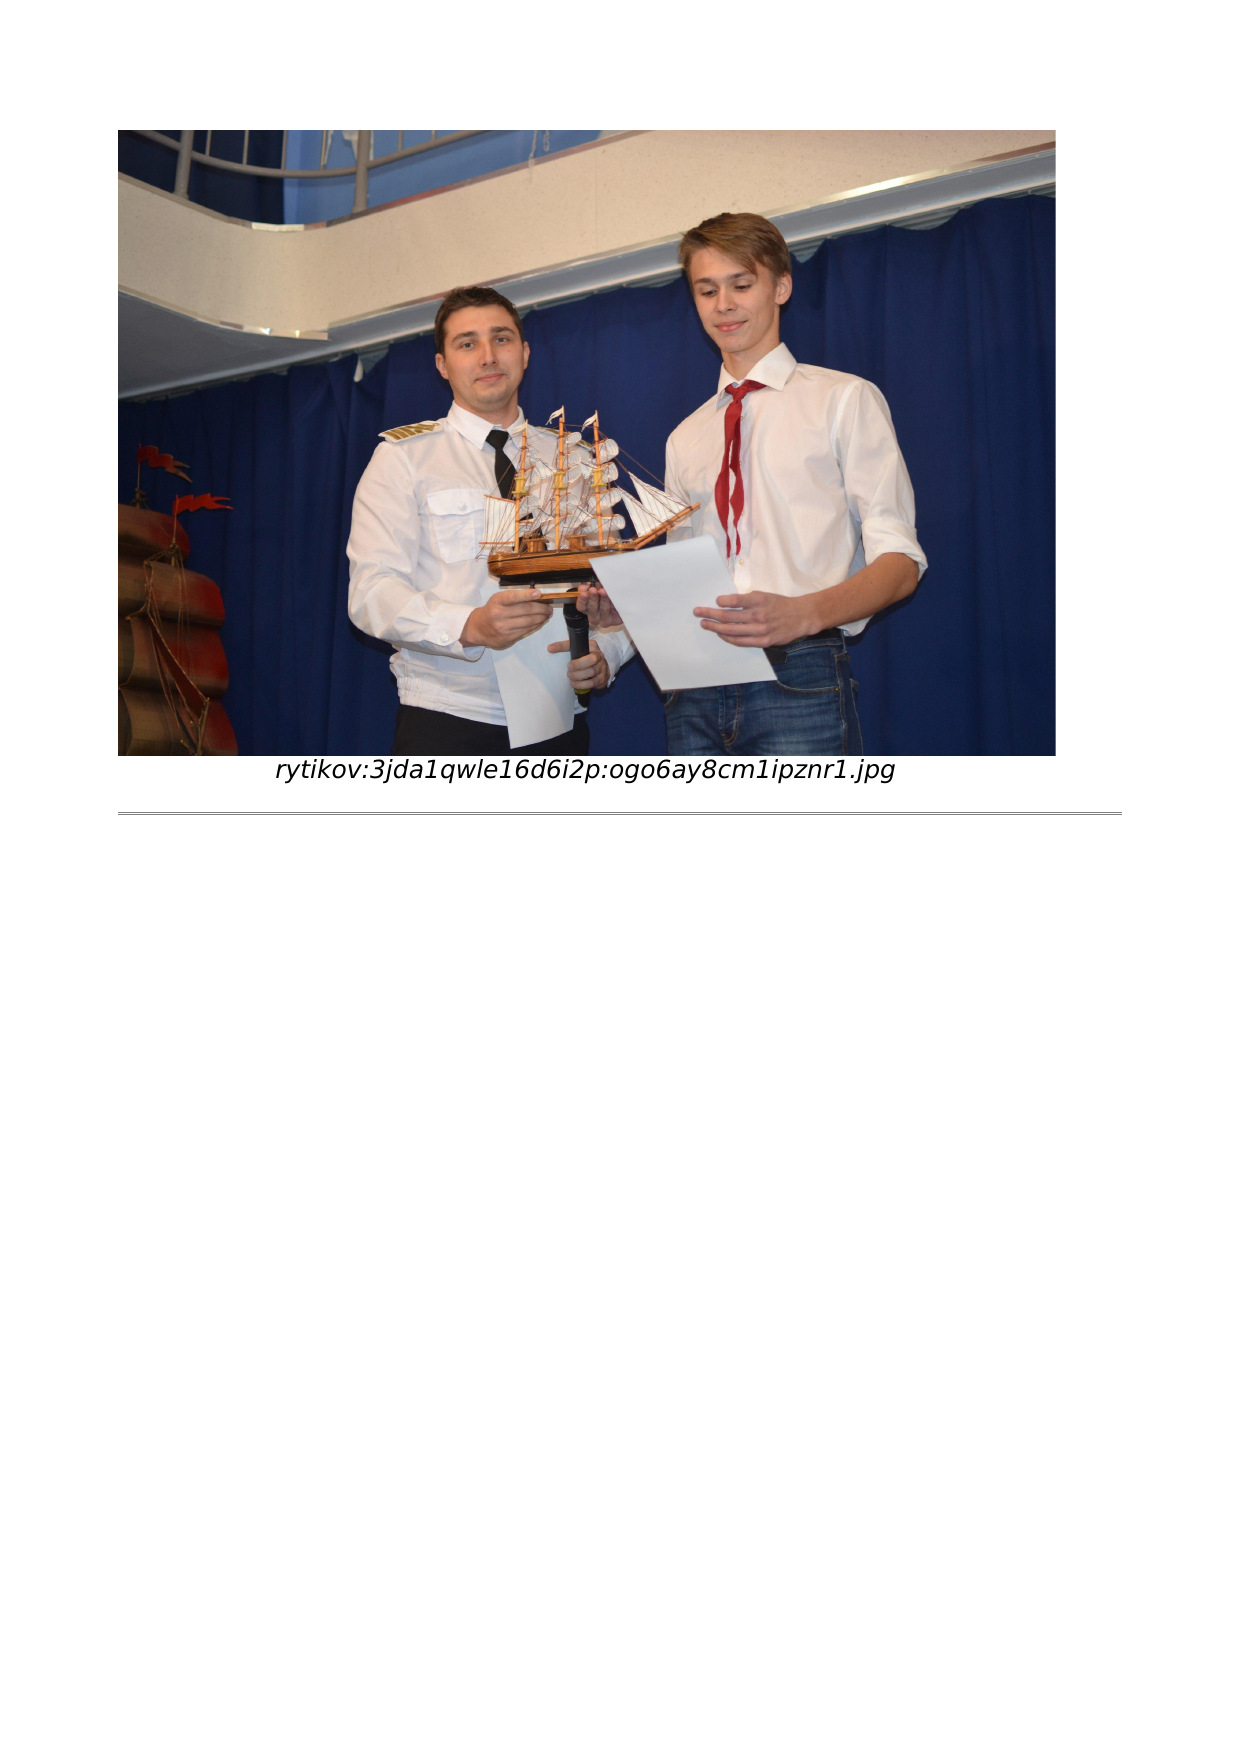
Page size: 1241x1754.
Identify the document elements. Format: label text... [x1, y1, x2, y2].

text rytikov:3jda1qwle16d6i2p:ogo6ay8cm1ipznr1.jpg [118, 756, 1056, 785]
picture [118, 130, 1056, 756]
